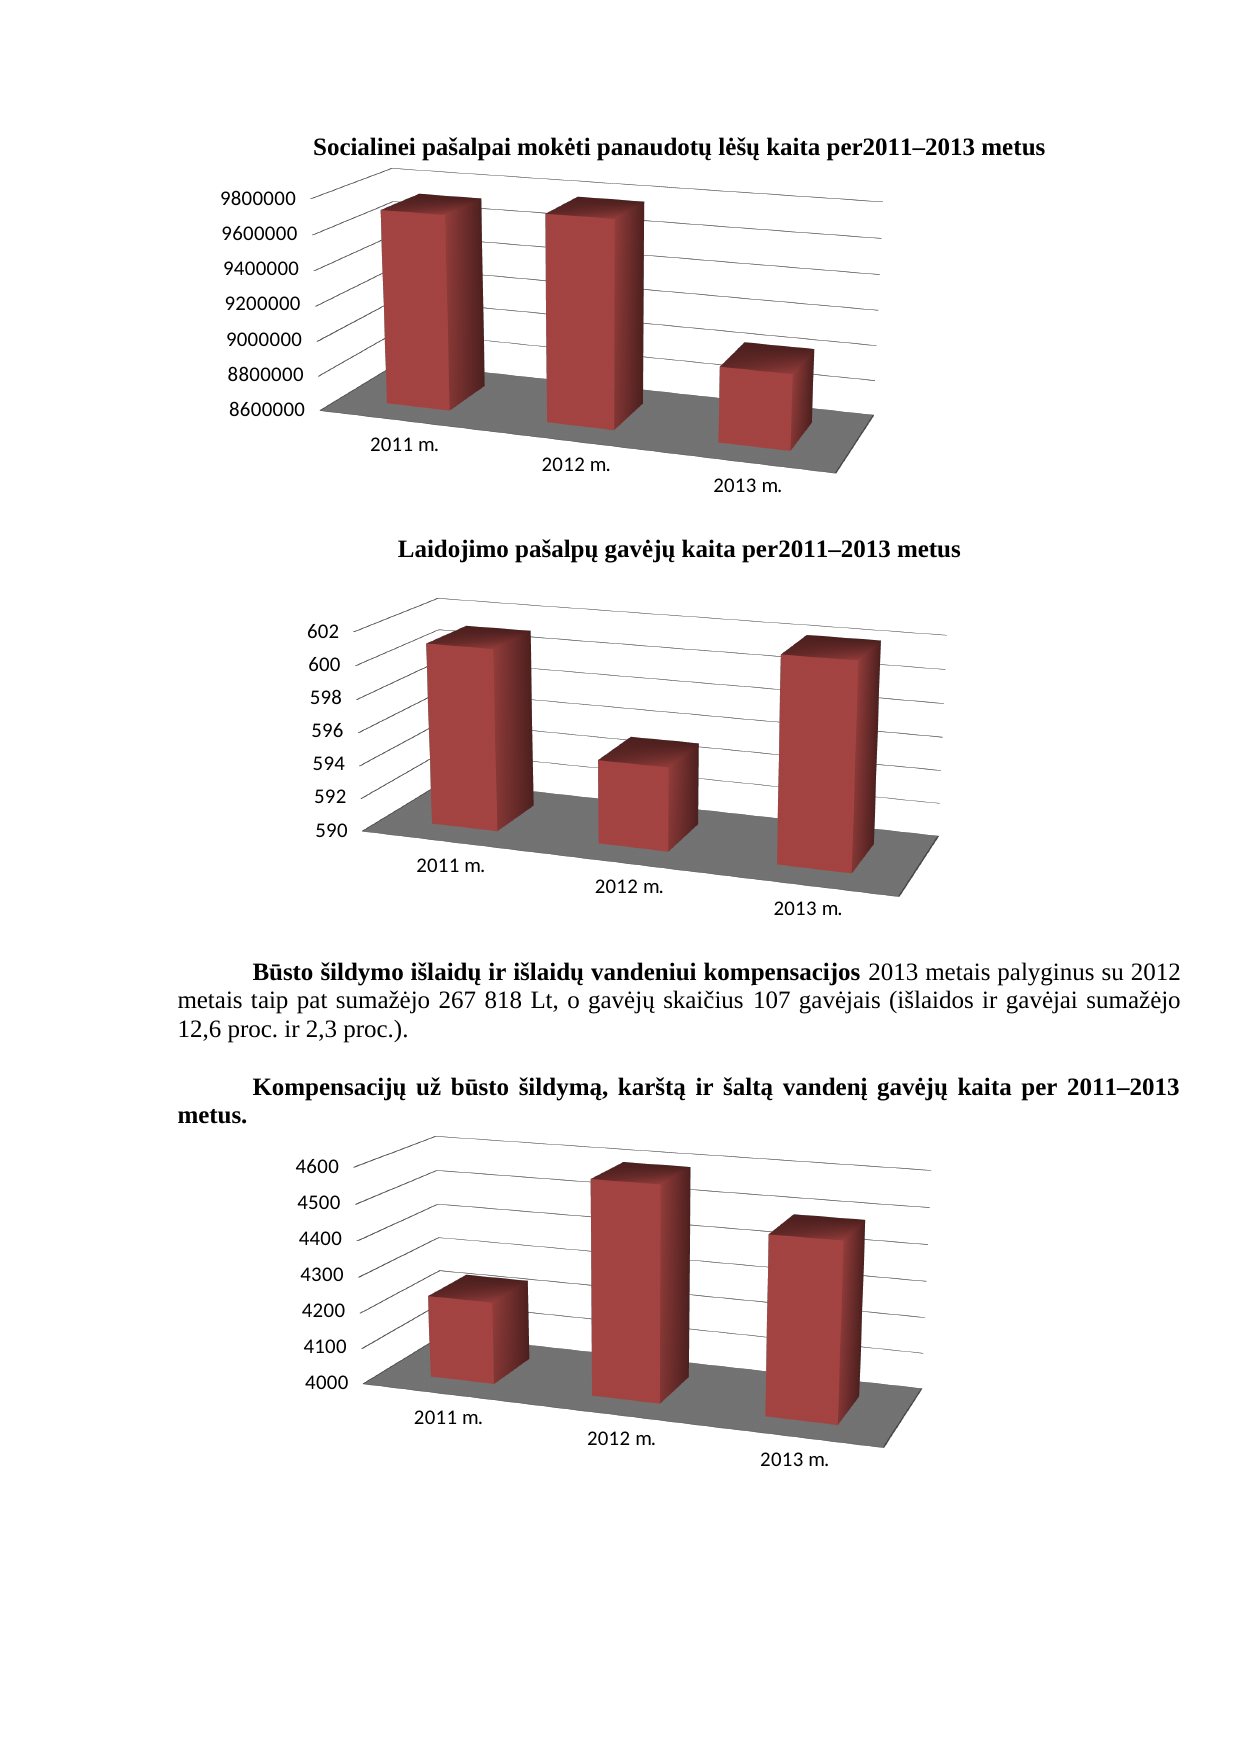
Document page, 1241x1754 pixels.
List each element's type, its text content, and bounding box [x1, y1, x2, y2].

text Kompensacijų už būsto šildymą, karštą ir šaltą vandenį gavėjų kaita per 2011–2013 metus. [177, 1072, 1181, 1129]
text Socialinei pašalpai mokėti panaudotų lėšų kaita per2011–2013 metus [177, 132, 1181, 161]
text Laidojimo pašalpų gavėjų kaita per2011–2013 metus [177, 534, 1181, 563]
text Būsto šildymo išlaidų ir išlaidų vandeniui kompensacijos 2013 metais palyginus su 2012 metais taip pat sumažėjo 267 818 Lt, o gavėjų skaičius 107 gavėjais (išlaidos ir gavėjai sumažėjo 12,6 proc. ir 2,3 proc.). [177, 957, 1181, 1043]
